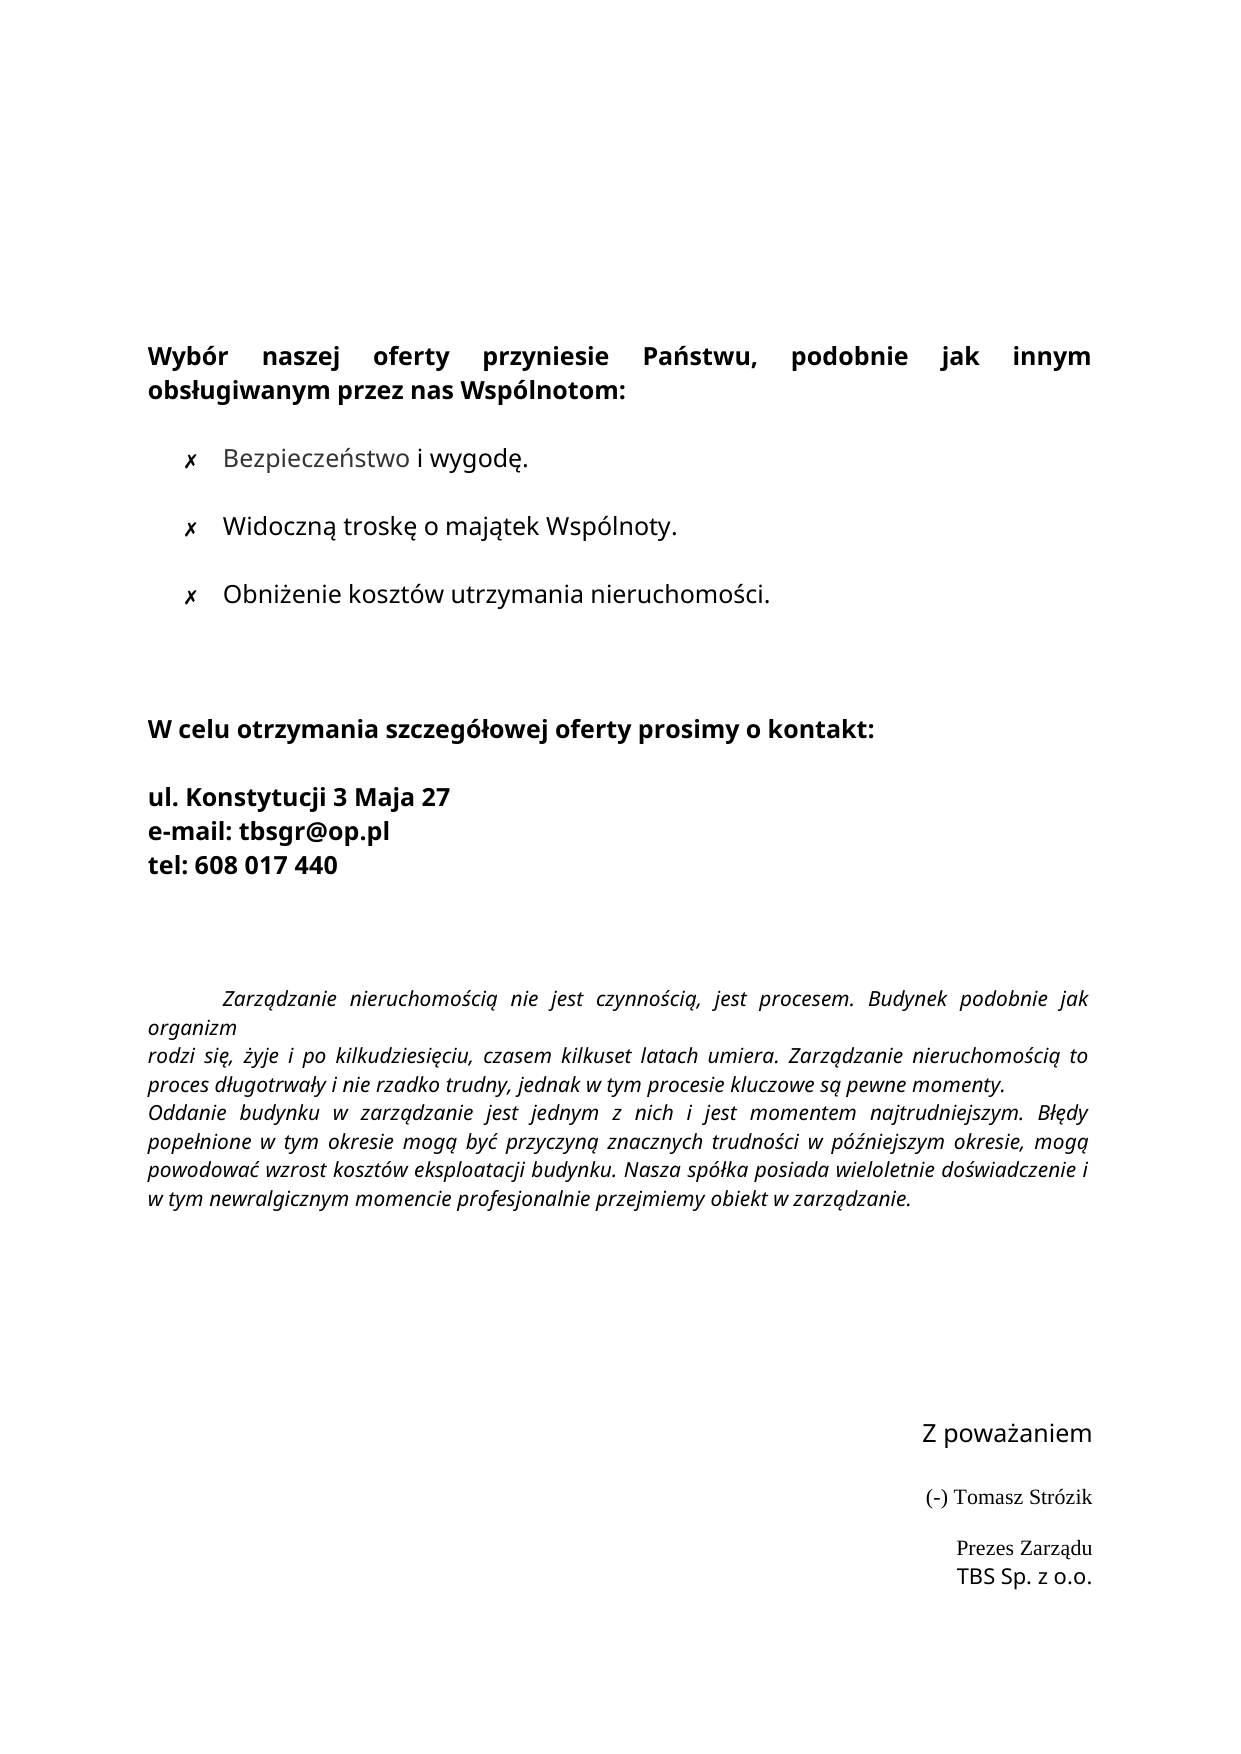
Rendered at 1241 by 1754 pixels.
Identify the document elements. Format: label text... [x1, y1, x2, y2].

text W celu otrzymania szczegółowej oferty prosimy o kontakt: [148, 712, 1092, 746]
text TBS Sp. z o.o. [148, 1561, 1092, 1591]
list Bezpieczeństwo i wygodę. [185, 441, 1092, 475]
text Z poważaniem [148, 1416, 1092, 1450]
list Widoczną troskę o majątek Wspólnoty. [185, 509, 1092, 543]
text tel: 608 017 440 [148, 848, 1092, 882]
text Prezes Zarządu [148, 1535, 1092, 1561]
text Oddanie budynku w zarządzanie jest jednym z nich i jest momentem najtrudniejszym. Błędy popełnione w tym okresie mogą być przyczyną znacznych trudności w późniejszym okresie, mogą powodować wzrost kosztów eksploatacji budynku. Nasza spółka posiada wieloletnie doświadczenie i w tym newralgicznym momencie profesjonalnie przejmiemy obiekt w zarządzanie. [148, 1098, 1092, 1212]
text Wybór naszej oferty przyniesie Państwu, podobnie jak innym obsługiwanym przez nas Wspólnotom: [148, 339, 1092, 407]
list Obniżenie kosztów utrzymania nieruchomości. [185, 577, 1092, 611]
text ul. Konstytucji 3 Maja 27 [148, 780, 1092, 814]
text e-mail: tbsgr@op.pl [148, 814, 1092, 848]
text (-) Tomasz Strózik [148, 1484, 1092, 1510]
text Zarządzanie nieruchomością nie jest czynnością, jest procesem. Budynek podobnie jak organizm rodzi się, żyje i po kilkudziesięciu, czasem kilkuset latach umiera. Zarządzanie nieruchomością to proces długotrwały i nie rzadko trudny, jednak w tym procesie kluczowe są pewne momenty. [148, 984, 1092, 1098]
